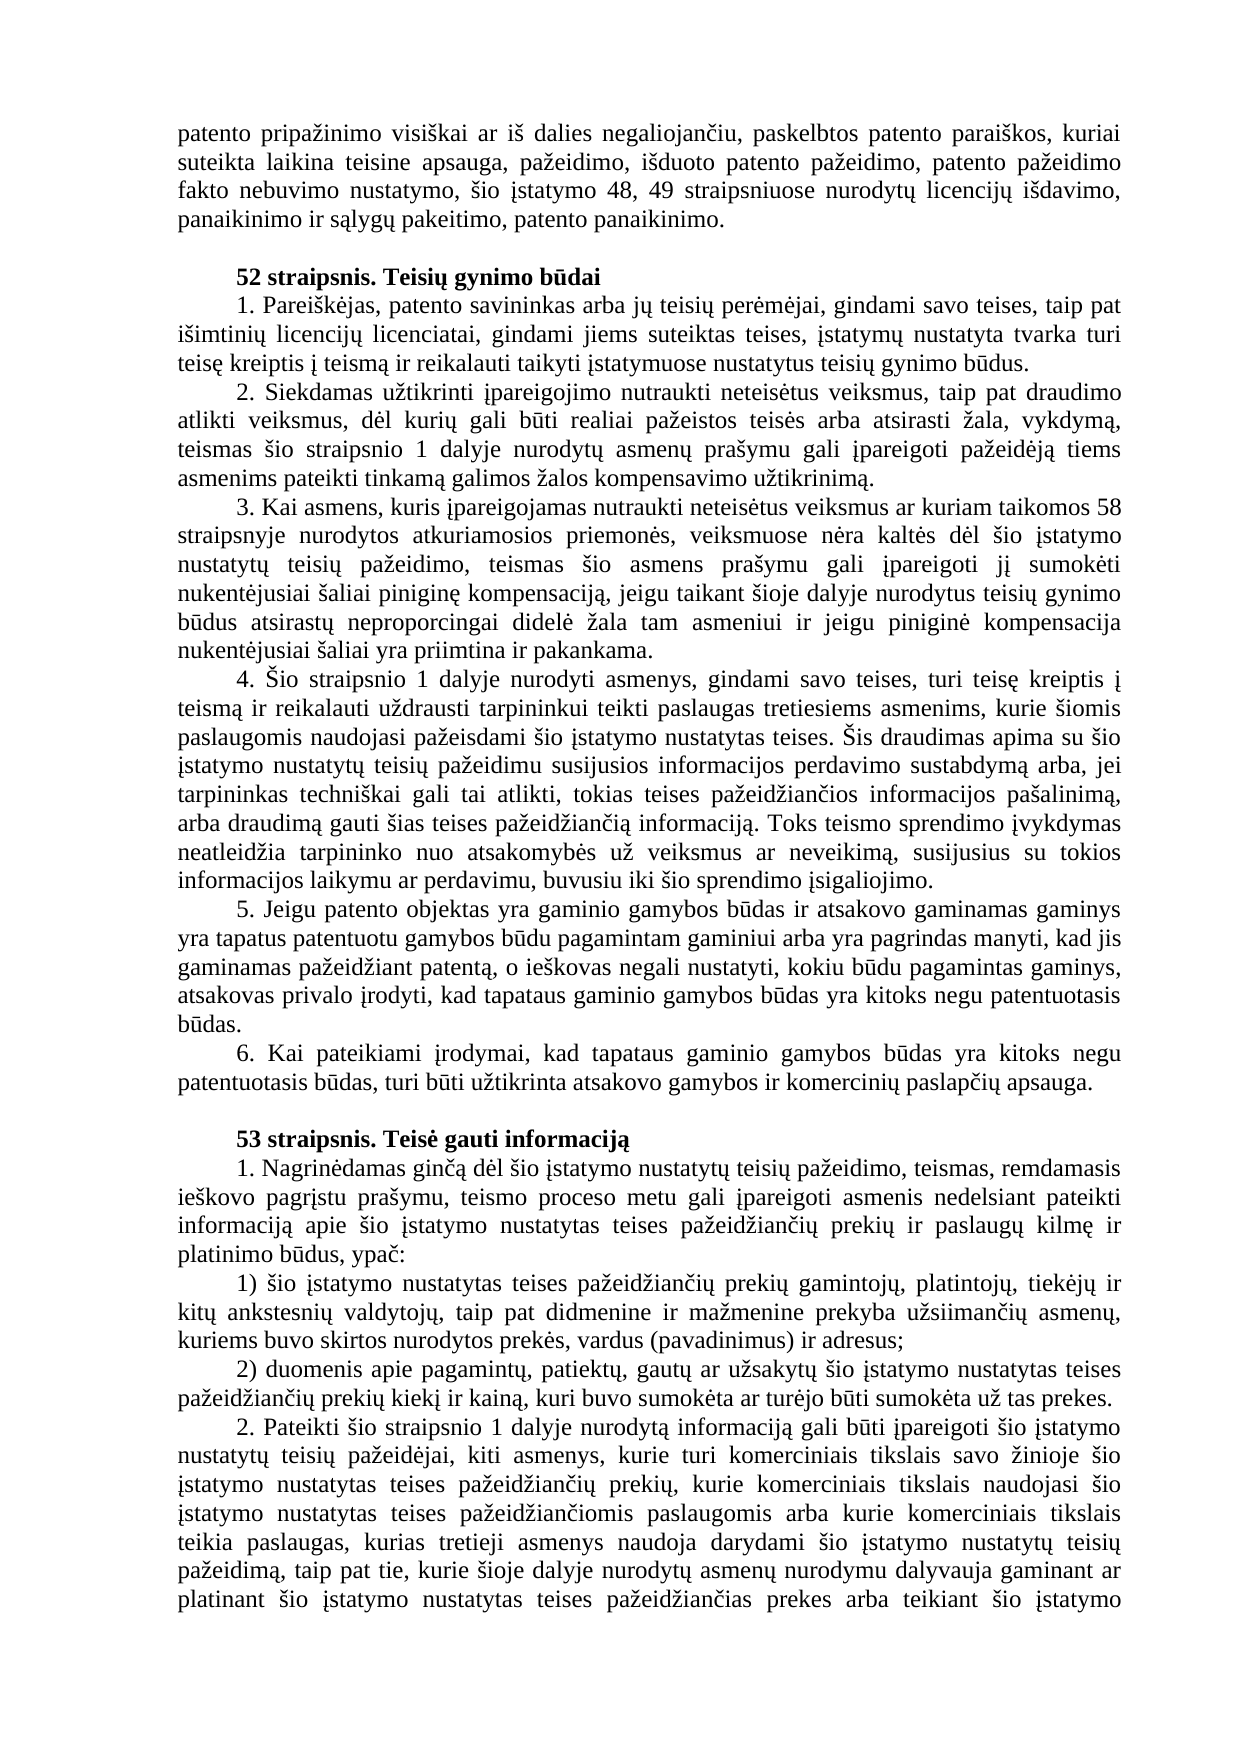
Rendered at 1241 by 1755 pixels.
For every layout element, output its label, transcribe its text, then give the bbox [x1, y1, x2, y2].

text 3. Kai asmens, kuris įpareigojamas nutraukti neteisėtus veiksmus ar kuriam taikomos 58 straipsnyje nurodytos atkuriamosios priemonės, veiksmuose nėra kaltės dėl šio įstatymo nustatytų teisių pažeidimo, teismas šio asmens prašymu gali įpareigoti jį sumokėti nukentėjusiai šaliai piniginę kompensaciją, jeigu taikant šioje dalyje nurodytus teisių gynimo būdus atsirastų neproporcingai didelė žala tam asmeniui ir jeigu piniginė kompensacija nukentėjusiai šaliai yra priimtina ir pakankama. [177, 492, 1122, 664]
text 1) šio įstatymo nustatytas teises pažeidžiančių prekių gamintojų, platintojų, tiekėjų ir kitų ankstesnių valdytojų, taip pat didmenine ir mažmenine prekyba užsiimančių asmenų, kuriems buvo skirtos nurodytos prekės, vardus (pavadinimus) ir adresus; [177, 1268, 1122, 1354]
text 5. Jeigu patento objektas yra gaminio gamybos būdas ir atsakovo gaminamas gaminys yra tapatus patentuotu gamybos būdu pagamintam gaminiui arba yra pagrindas manyti, kad jis gaminamas pažeidžiant patentą, o ieškovas negali nustatyti, kokiu būdu pagamintas gaminys, atsakovas privalo įrodyti, kad tapataus gaminio gamybos būdas yra kitoks negu patentuotasis būdas. [177, 894, 1122, 1038]
text 2. Pateikti šio straipsnio 1 dalyje nurodytą informaciją gali būti įpareigoti šio įstatymo nustatytų teisių pažeidėjai, kiti asmenys, kurie turi komerciniais tikslais savo žinioje šio įstatymo nustatytas teises pažeidžiančių prekių, kurie komerciniais tikslais naudojasi šio įstatymo nustatytas teises pažeidžiančiomis paslaugomis arba kurie komerciniais tikslais teikia paslaugas, kurias tretieji asmenys naudoja darydami šio įstatymo nustatytų teisių pažeidimą, taip pat tie, kurie šioje dalyje nurodytų asmenų nurodymu dalyvauja gaminant ar platinant šio įstatymo nustatytas teises pažeidžiančias prekes arba teikiant šio įstatymo [177, 1412, 1122, 1613]
text 53 straipsnis. Teisė gauti informaciją [177, 1124, 1122, 1153]
text 6. Kai pateikiami įrodymai, kad tapataus gaminio gamybos būdas yra kitoks negu patentuotasis būdas, turi būti užtikrinta atsakovo gamybos ir komercinių paslapčių apsauga. [177, 1038, 1122, 1096]
text 1. Nagrinėdamas ginčą dėl šio įstatymo nustatytų teisių pažeidimo, teismas, remdamasis ieškovo pagrįstu prašymu, teismo proceso metu gali įpareigoti asmenis nedelsiant pateikti informaciją apie šio įstatymo nustatytas teises pažeidžiančių prekių ir paslaugų kilmę ir platinimo būdus, ypač: [177, 1153, 1122, 1268]
text 2. Siekdamas užtikrinti įpareigojimo nutraukti neteisėtus veiksmus, taip pat draudimo atlikti veiksmus, dėl kurių gali būti realiai pažeistos teisės arba atsirasti žala, vykdymą, teismas šio straipsnio 1 dalyje nurodytų asmenų prašymu gali įpareigoti pažeidėją tiems asmenims pateikti tinkamą galimos žalos kompensavimo užtikrinimą. [177, 377, 1122, 492]
text 2) duomenis apie pagamintų, patiektų, gautų ar užsakytų šio įstatymo nustatytas teises pažeidžiančių prekių kiekį ir kainą, kuri buvo sumokėta ar turėjo būti sumokėta už tas prekes. [177, 1354, 1122, 1412]
text 1. Pareiškėjas, patento savininkas arba jų teisių perėmėjai, gindami savo teises, taip pat išimtinių licencijų licenciatai, gindami jiems suteiktas teises, įstatymų nustatyta tvarka turi teisę kreiptis į teismą ir reikalauti taikyti įstatymuose nustatytus teisių gynimo būdus. [177, 291, 1122, 377]
text 4. Šio straipsnio 1 dalyje nurodyti asmenys, gindami savo teises, turi teisę kreiptis į teismą ir reikalauti uždrausti tarpininkui teikti paslaugas tretiesiems asmenims, kurie šiomis paslaugomis naudojasi pažeisdami šio įstatymo nustatytas teises. Šis draudimas apima su šio įstatymo nustatytų teisių pažeidimu susijusios informacijos perdavimo sustabdymą arba, jei tarpininkas techniškai gali tai atlikti, tokias teises pažeidžiančios informacijos pašalinimą, arba draudimą gauti šias teises pažeidžiančią informaciją. Toks teismo sprendimo įvykdymas neatleidžia tarpininko nuo atsakomybės už veiksmus ar neveikimą, susijusius su tokios informacijos laikymu ar perdavimu, buvusiu iki šio sprendimo įsigaliojimo. [177, 664, 1122, 894]
text patento pripažinimo visiškai ar iš dalies negaliojančiu, paskelbtos patento paraiškos, kuriai suteikta laikina teisine apsauga, pažeidimo, išduoto patento pažeidimo, patento pažeidimo fakto nebuvimo nustatymo, šio įstatymo 48, 49 straipsniuose nurodytų licencijų išdavimo, panaikinimo ir sąlygų pakeitimo, patento panaikinimo. [177, 118, 1122, 233]
text 52 straipsnis. Teisių gynimo būdai [177, 262, 1122, 291]
